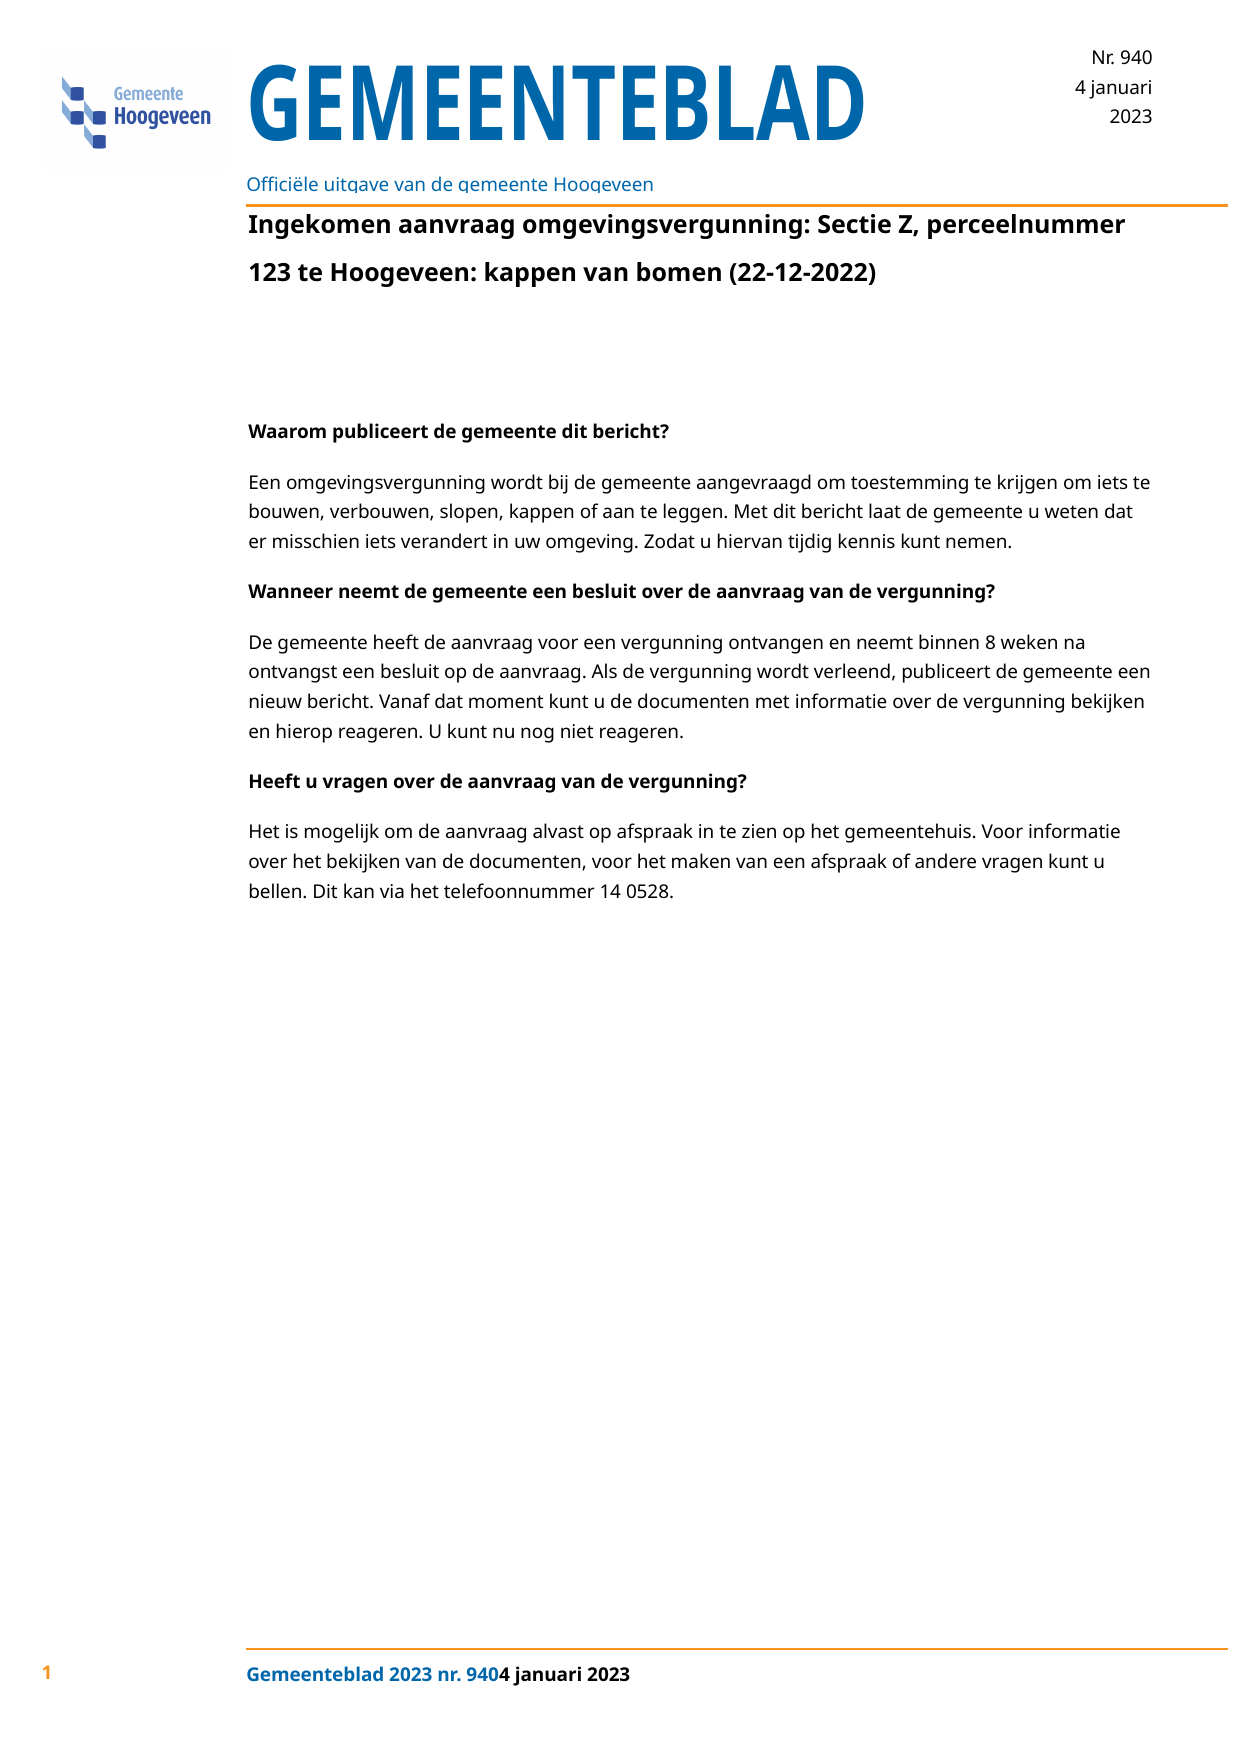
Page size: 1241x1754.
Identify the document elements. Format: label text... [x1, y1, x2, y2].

text Heeft u vragen over de aanvraag van de vergunning? [248, 768, 1152, 794]
text Een omgevingsvergunning wordt bij de gemeente aangevraagd om toestemming te krijgen om iets te bouwen, verbouwen, slopen, kappen of aan te leggen. Met dit bericht laat de gemeente u weten dat er misschien iets verandert in uw omgeving. Zodat u hiervan tijdig kennis kunt nemen. [248, 469, 1152, 554]
text Het is mogelijk om de aanvraag alvast op afspraak in te zien op het gemeentehuis. Voor informatie over het bekijken van de documenten, voor het maken van een afspraak of andere vragen kunt u bellen. Dit kan via het telefoonnummer 14 0528. [248, 819, 1152, 904]
text Ingekomen aanvraag omgevingsvergunning: Sectie Z, perceelnummer 123 te Hoogeveen: kappen van bomen (22-12-2022) [248, 207, 1152, 288]
text Waarom publiceert de gemeente dit bericht? [248, 419, 1152, 444]
picture [41, 47, 231, 172]
text De gemeente heeft de aanvraag voor een vergunning ontvangen en neemt binnen 8 weken na ontvangst een besluit op de aanvraag. Als de vergunning wordt verleend, publiceert de gemeente een nieuw bericht. Vanaf dat moment kunt u de documenten met informatie over de vergunning bekijken en hierop reageren. U kunt nu nog niet reageren. [248, 629, 1152, 744]
text Wanneer neemt de gemeente een besluit over de aanvraag van de vergunning? [248, 579, 1152, 604]
